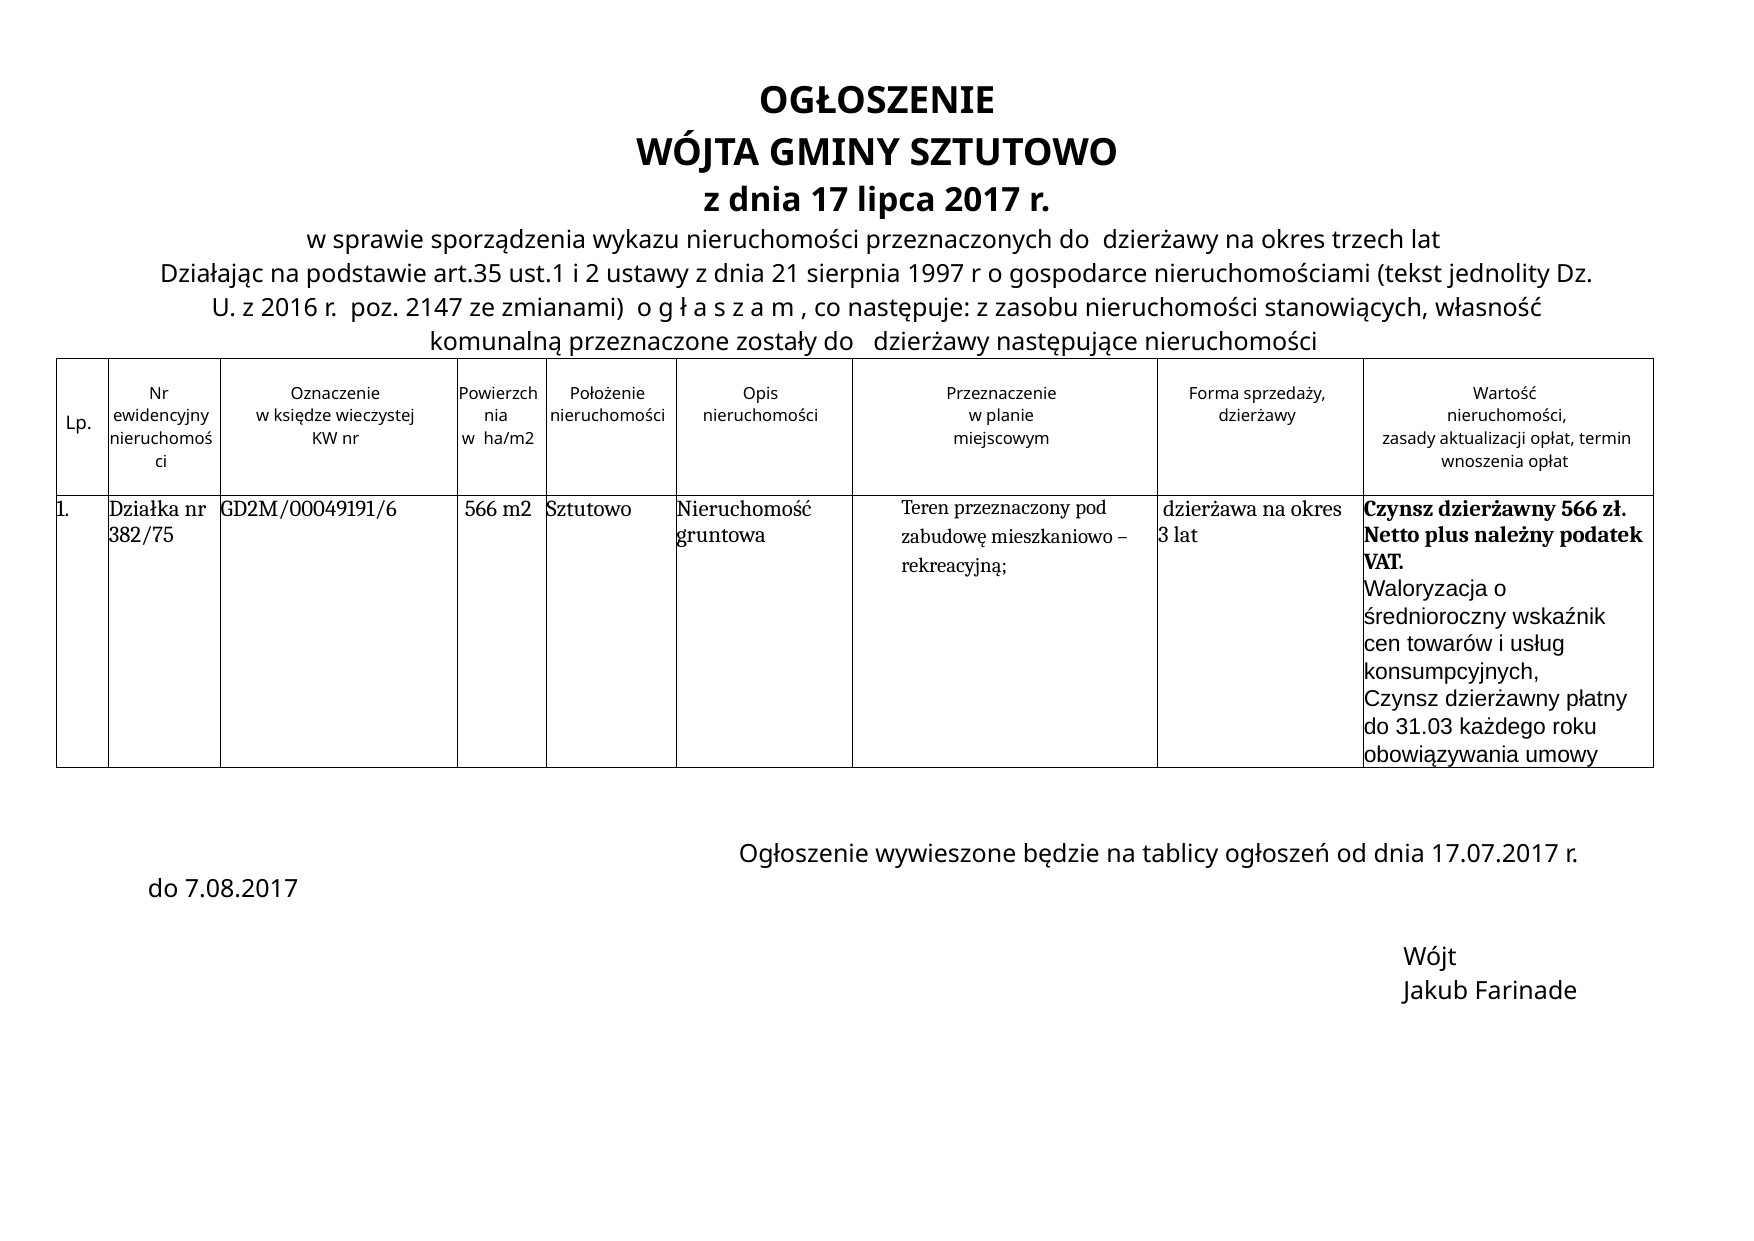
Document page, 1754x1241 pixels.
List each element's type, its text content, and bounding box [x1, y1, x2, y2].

text Ogłoszenie wywieszone będzie na tablicy ogłoszeń od dnia 17.07.2017 r. do 7.08.2017 [148, 836, 1606, 904]
table_header Oznaczenie w księdze wieczystej KW nr [221, 359, 457, 495]
text WÓJTA GMINY SZTUTOWO [148, 125, 1606, 176]
table_cell 1. [57, 496, 108, 767]
table_cell GD2M/00049191/6 [221, 496, 457, 767]
table_header Położenie nieruchomości [547, 359, 676, 495]
table_cell Nieruchomość gruntowa [677, 496, 852, 767]
text z dnia 17 lipca 2017 r. [148, 176, 1606, 221]
table_cell Sztutowo [547, 496, 676, 767]
table_header Opis nieruchomości [677, 359, 852, 495]
table_header Lp. [57, 359, 108, 495]
table_cell Działka nr 382/75 [109, 496, 220, 767]
table_cell Czynsz dzierżawny 566 zł. Netto plus należny podatek VAT. Waloryzacja o średnioroczny wskaźnik cen towarów i usług konsumpcyjnych, Czynsz dzierżawny płatny do 31.03 każdego roku obowiązywania umowy [1364, 496, 1653, 767]
table_header Nr ewidencyjny nieruchomości [109, 359, 220, 495]
subtitle OGŁOSZENIE [148, 74, 1606, 125]
table_header Forma sprzedaży, dzierżawy [1158, 359, 1363, 495]
table_header Przeznaczenie w planie miejscowym [853, 359, 1157, 495]
table_header Powierzchnia w ha/m2 [458, 359, 546, 495]
table_header Wartość nieruchomości, zasady aktualizacji opłat, termin wnoszenia opłat [1364, 359, 1653, 495]
text w sprawie sporządzenia wykazu nieruchomości przeznaczonych do dzierżawy na okres trzech lat [148, 221, 1606, 255]
text Wójt [148, 938, 1606, 972]
table_cell Teren przeznaczony pod zabudowę mieszkaniowo – rekreacyjną; [853, 496, 1157, 767]
text Działając na podstawie art.35 ust.1 i 2 ustawy z dnia 21 sierpnia 1997 r o gospodarce nieruchomościami (tekst jednolity Dz. U. z 2016 r. poz. 2147 ze zmianami) o g ł a s z a m , co następuje: z zasobu nieruchomości stanowiących, własność komunalną przeznaczone zostały do dzierżawy następujące nieruchomości [148, 255, 1606, 358]
table_cell 566 m2 [458, 496, 546, 767]
text Jakub Farinade [148, 972, 1606, 1006]
table_cell dzierżawa na okres 3 lat [1158, 496, 1363, 767]
